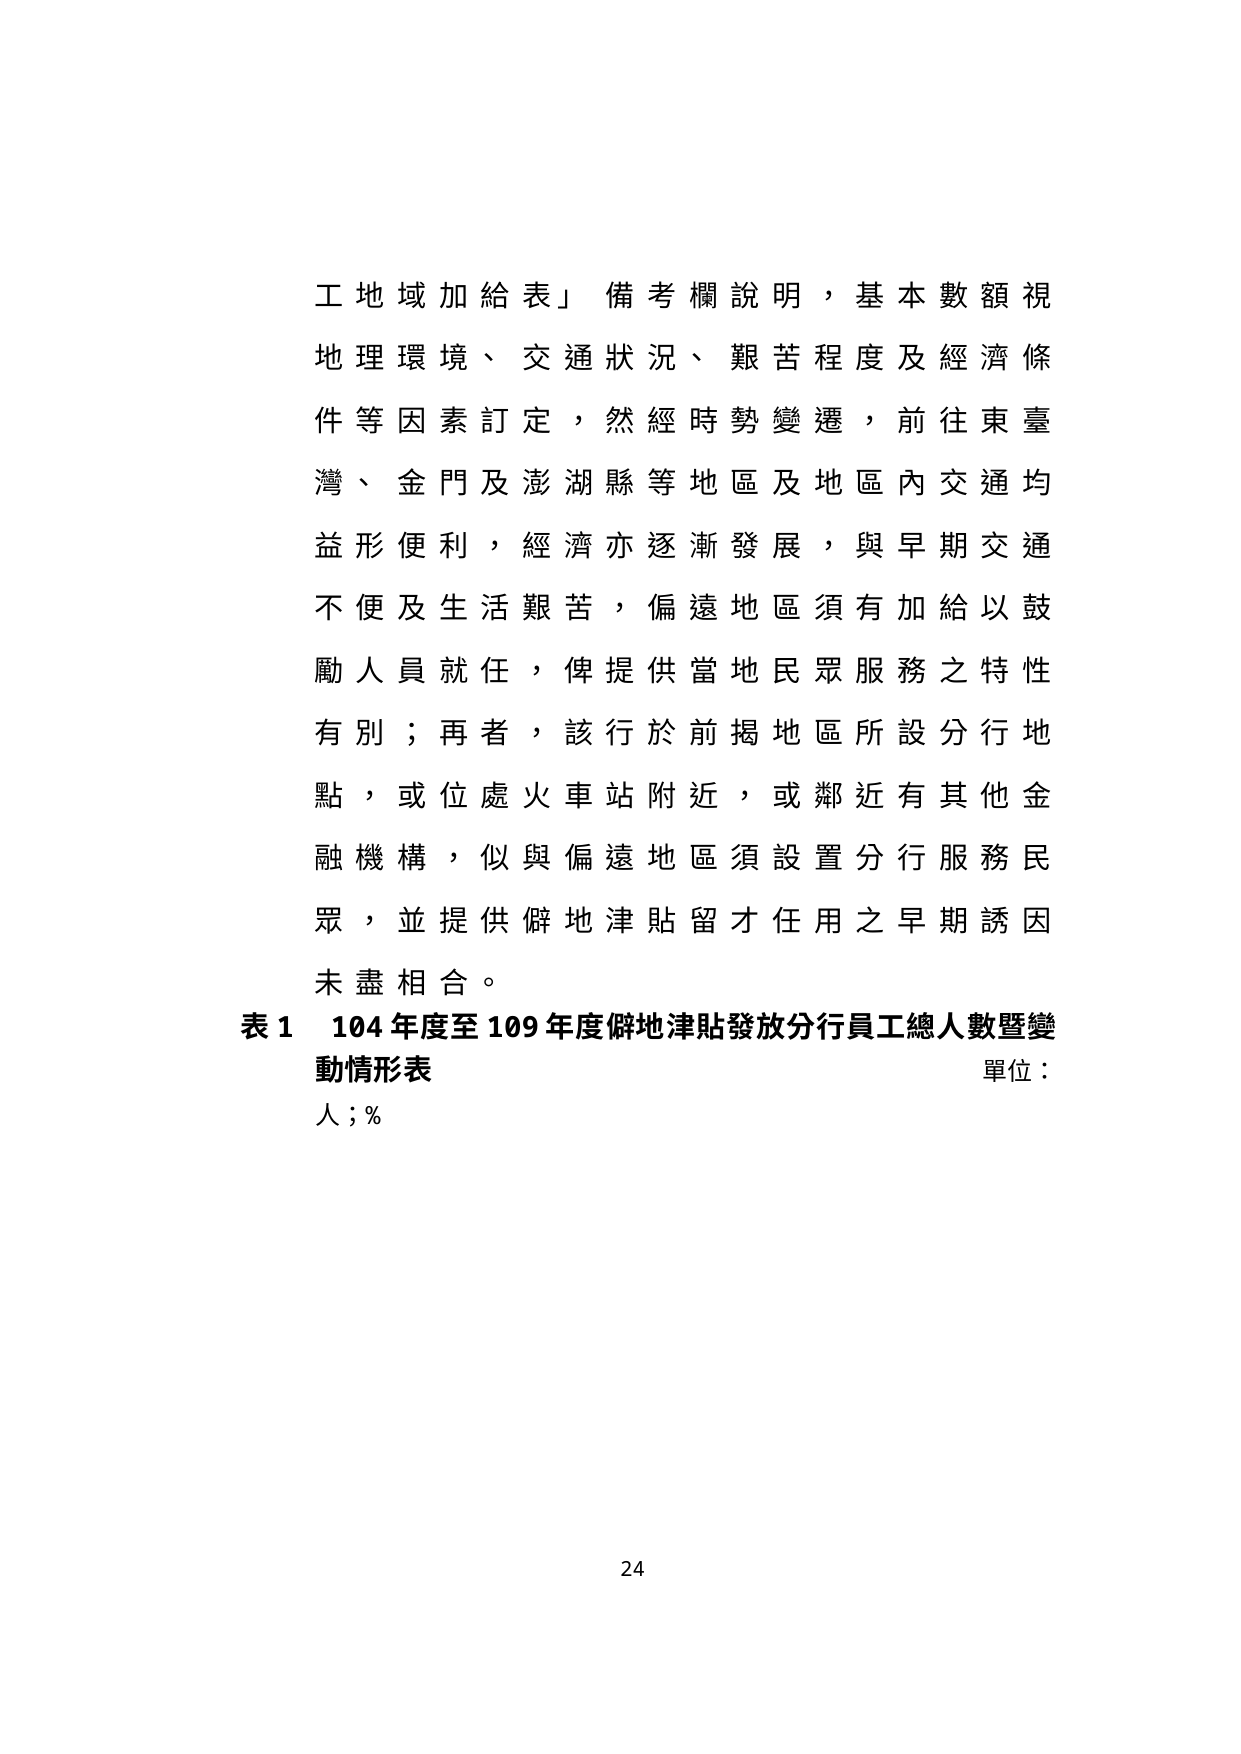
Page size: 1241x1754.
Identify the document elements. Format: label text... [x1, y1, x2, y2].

text 表1 104年度至109年度僻地津貼發放分行員工總人數暨變動情形表 單位：人；% [240, 1002, 1058, 1133]
text 工地域加給表」備考欄說明，基本數額視地理環境、交通狀況、艱苦程度及經濟條件等因素訂定，然經時勢變遷，前往東臺灣、金門及澎湖縣等地區及地區內交通均益形便利，經濟亦逐漸發展，與早期交通不便及生活艱苦，偏遠地區須有加給以鼓勵人員就任，俾提供當地民眾服務之特性有別；再者，該行於前揭地區所設分行地點，或位處火車站附近，或鄰近有其他金融機構，似與偏遠地區須設置分行服務民眾，並提供僻地津貼留才任用之早期誘因未盡相合。 [271, 252, 1058, 1002]
